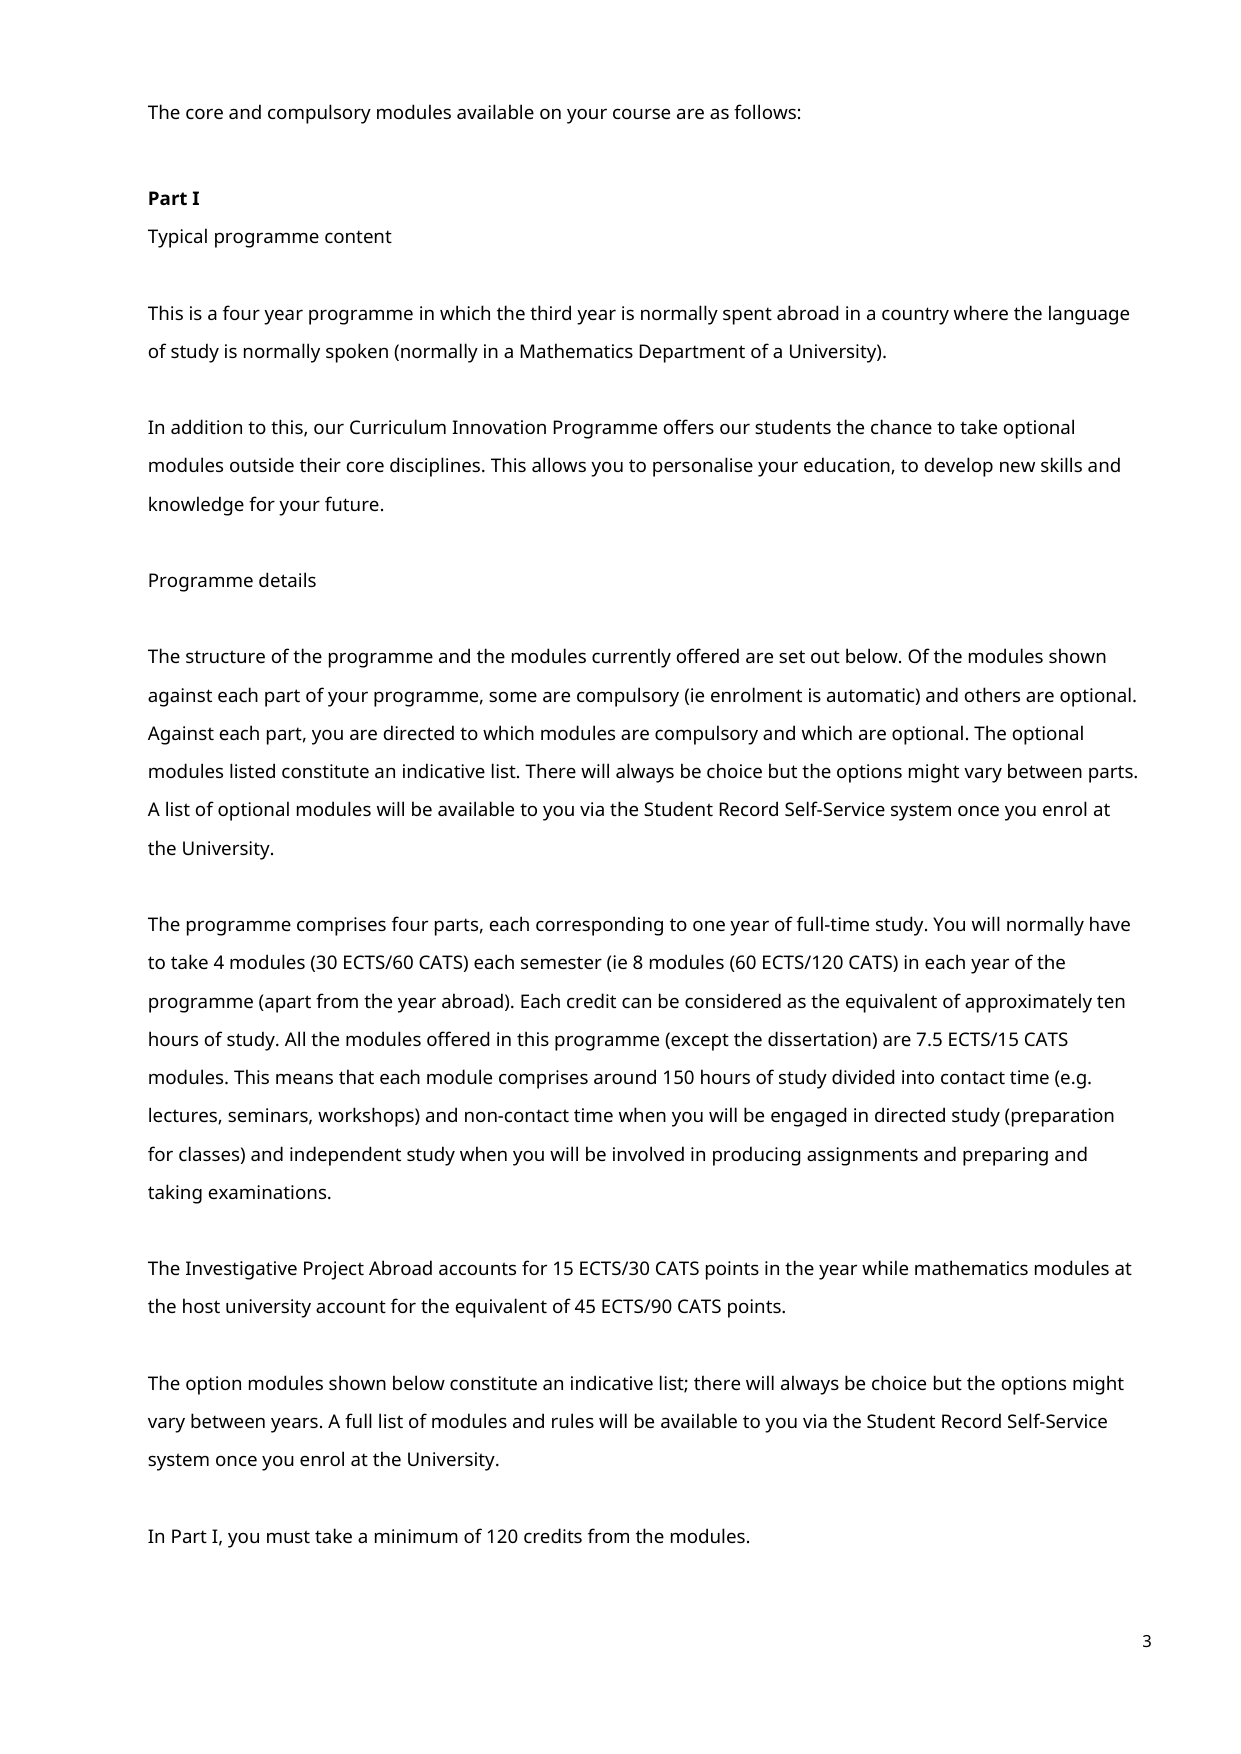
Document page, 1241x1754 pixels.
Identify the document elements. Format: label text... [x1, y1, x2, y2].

table_header Part I Typical programme content This is a four year programme in which the third year is normally spent abroad in a country where the language of study is normally spoken (normally in a Mathematics Department of a University). In addition to this, our Curriculum Innovation Programme offers our students the chance to take optional modules outside their core disciplines. This allows you to personalise your education, to develop new skills and knowledge for your future. Programme details The structure of the programme and the modules currently offered are set out below. Of the modules shown against each part of your programme, some are compulsory (ie enrolment is automatic) and others are optional. Against each part, you are directed to which modules are compulsory and which are optional. The optional modules listed constitute an indicative list. There will always be choice but the options might vary between parts. A list of optional modules will be available to you via the Student Record Self-Service system once you enrol at the University. The programme comprises four parts, each corresponding to one year of full-time study. You will normally have to take 4 modules (30 ECTS/60 CATS) each semester (ie 8 modules (60 ECTS/120 CATS) in each year of the programme (apart from the year abroad). Each credit can be considered as the equivalent of approximately ten hours of study. All the modules offered in this programme (except the dissertation) are 7.5 ECTS/15 CATS modules. This means that each module comprises around 150 hours of study divided into contact time (e.g. lectures, seminars, workshops) and non-contact time when you will be engaged in directed study (preparation for classes) and independent study when you will be involved in producing assignments and preparing and taking examinations. The Investigative Project Abroad accounts for 15 ECTS/30 CATS points in the year while mathematics modules at the host university account for the equivalent of 45 ECTS/90 CATS points. The option modules shown below constitute an indicative list; there will always be choice but the options might vary between years. A full list of modules and rules will be available to you via the Student Record Self-Service system once you enrol at the University. In Part I, you must take a minimum of 120 credits from the modules. [136, 147, 1152, 1602]
text The core and compulsory modules available on your course are as follows: [148, 99, 1152, 125]
